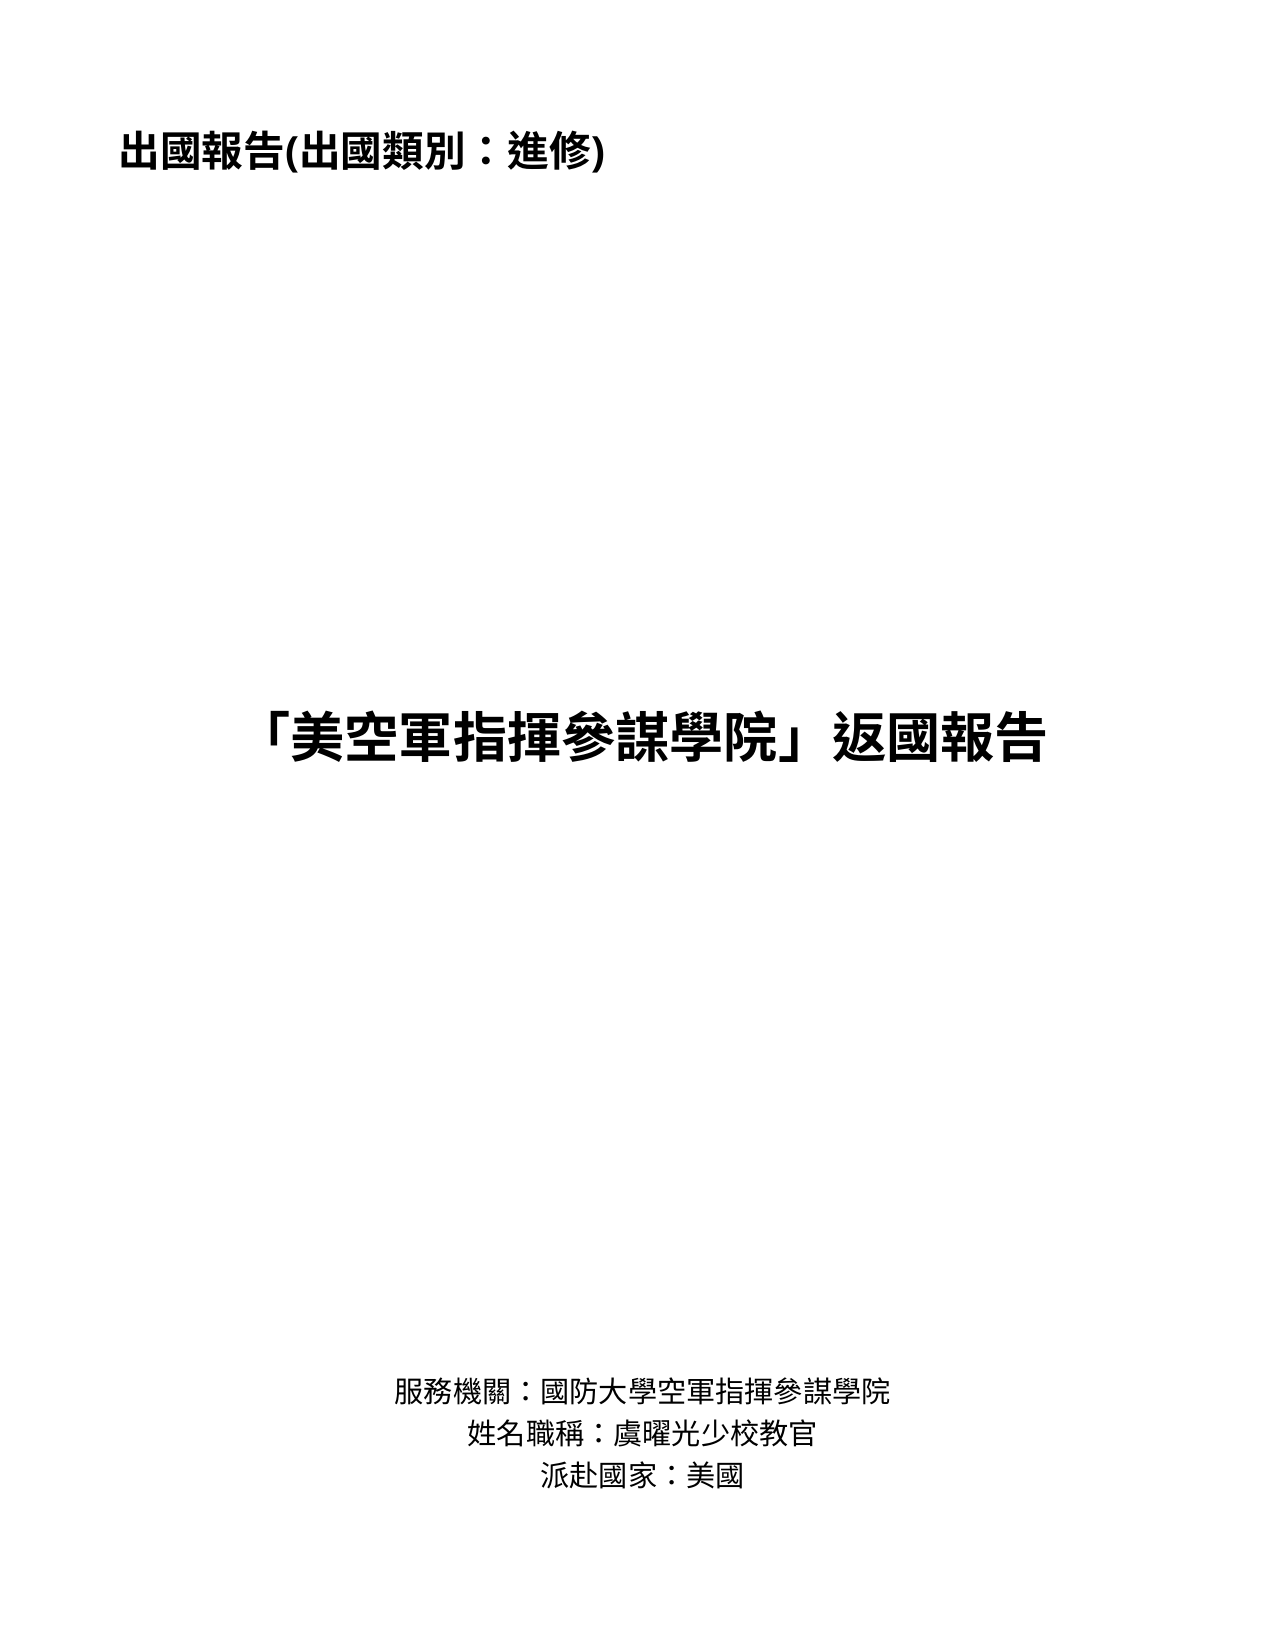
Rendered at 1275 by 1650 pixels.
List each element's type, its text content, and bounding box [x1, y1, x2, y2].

text 「美空軍指揮參謀學院」返國報告 [118, 694, 1167, 773]
text 姓名職稱：虞曜光少校教官 [118, 1411, 1167, 1453]
text 出國報告(出國類別：進修) [118, 118, 1167, 179]
text 服務機關：國防大學空軍指揮參謀學院 [118, 1368, 1167, 1411]
text 派赴國家：美國 [118, 1453, 1167, 1495]
